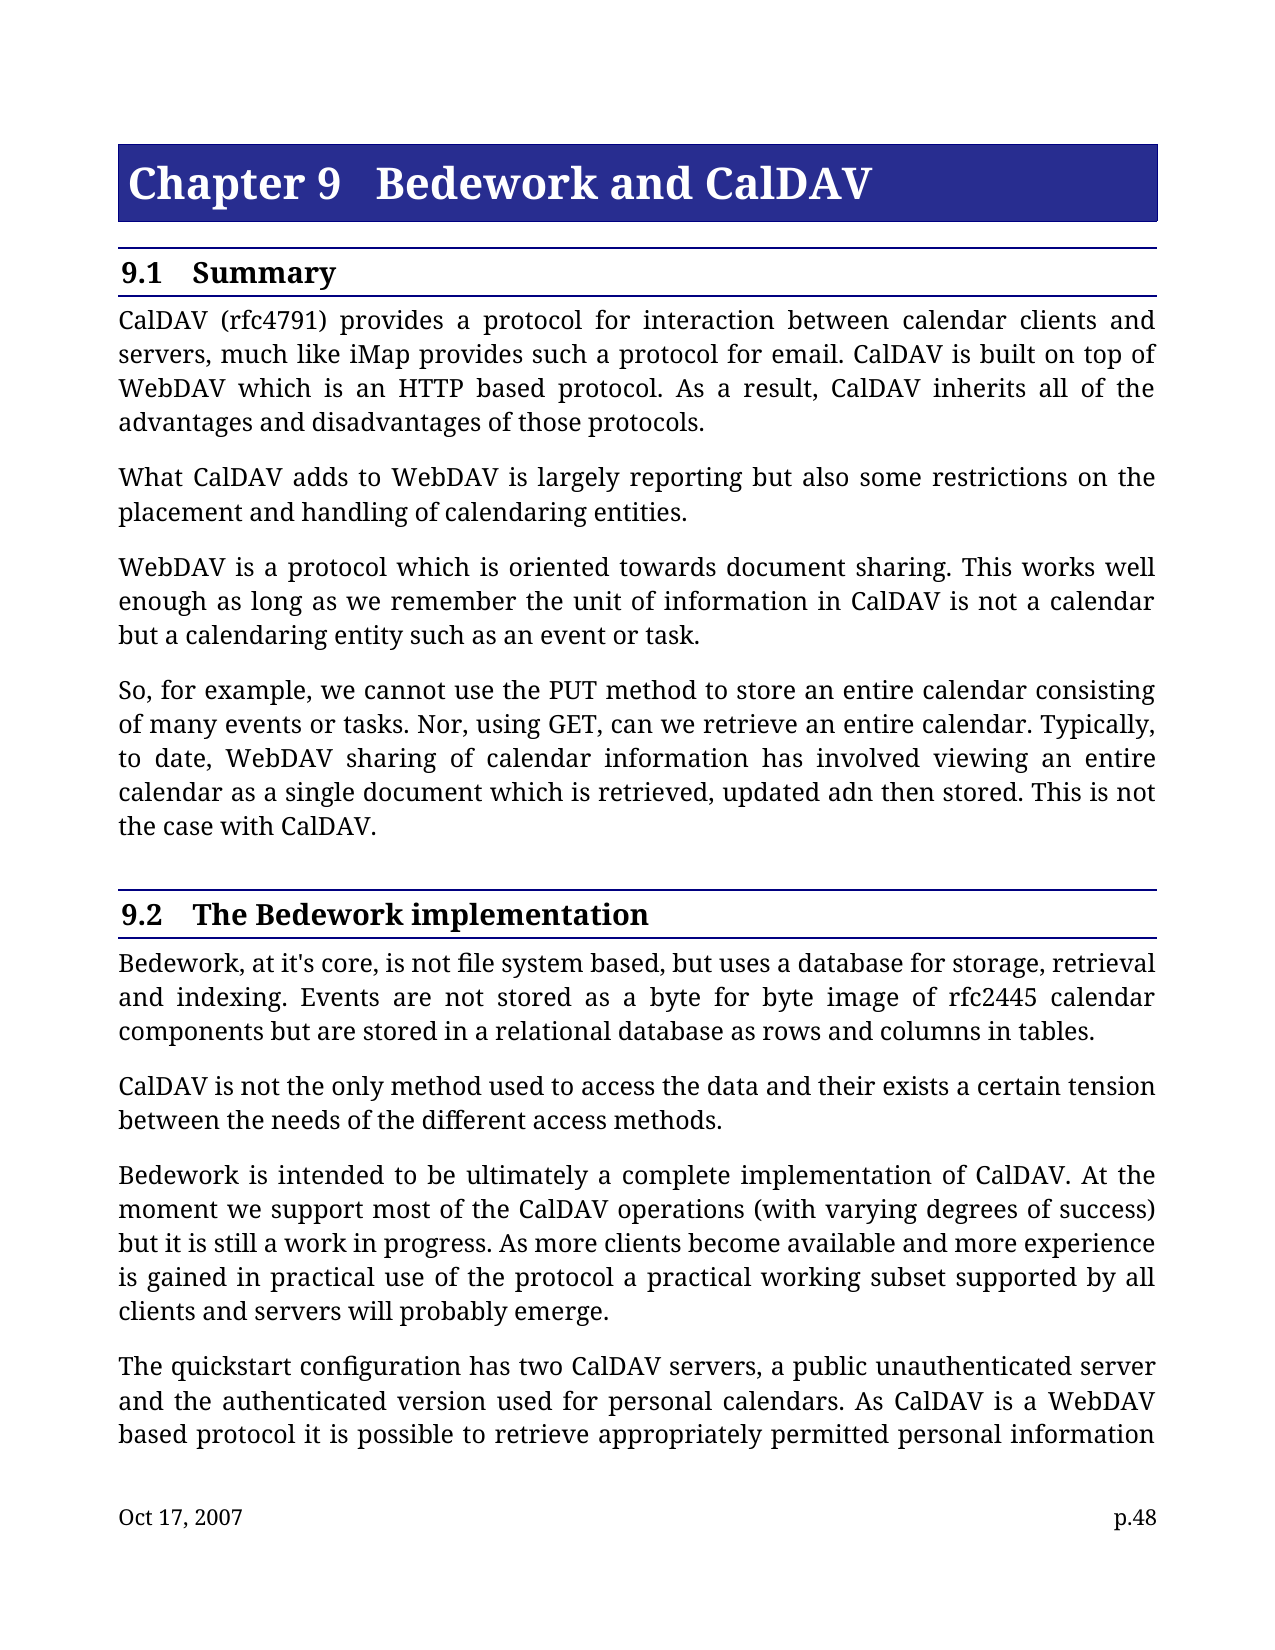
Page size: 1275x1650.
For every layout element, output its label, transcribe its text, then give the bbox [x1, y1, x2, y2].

text So, for example, we cannot use the PUT method to store an entire calendar consisting of many events or tasks. Nor, using GET, can we retrieve an entire calendar. Typically, to date, WebDAV sharing of calendar information has involved viewing an entire calendar as a single document which is retrieved, updated adn then stored. This is not the case with CalDAV. [118, 672, 1157, 843]
text The quickstart configuration has two CalDAV servers, a public unauthenticated server and the authenticated version used for personal calendars. As CalDAV is a WebDAV based protocol it is possible to retrieve appropriately permitted personal information [118, 1349, 1157, 1451]
text Bedework is intended to be ultimately a complete implementation of CalDAV. At the moment we support most of the CalDAV operations (with varying degrees of success) but it is still a work in progress. As more clients become available and more experience is gained in practical use of the protocol a practical working subset supported by all clients and servers will probably emerge. [118, 1158, 1157, 1328]
subtitle The Bedework implementation [118, 891, 1157, 937]
text CalDAV (rfc4791) provides a protocol for interaction between calendar clients and servers, much like iMap provides such a protocol for email. CalDAV is built on top of WebDAV which is an HTTP based protocol. As a result, CalDAV inherits all of the advantages and disadvantages of those protocols. [118, 303, 1157, 439]
text WebDAV is a protocol which is oriented towards document sharing. This works well enough as long as we remember the unit of information in CalDAV is not a calendar but a calendaring entity such as an event or task. [118, 549, 1157, 651]
subtitle Summary [118, 249, 1157, 295]
subtitle Bedework and CalDAV [119, 145, 1157, 221]
text CalDAV is not the only method used to access the data and their exists a certain tension between the needs of the different access methods. [118, 1068, 1157, 1137]
text Bedework, at it's core, is not file system based, but uses a database for storage, retrieval and indexing. Events are not stored as a byte for byte image of rfc2445 calendar components but are stored in a relational database as rows and columns in tables. [118, 945, 1157, 1047]
text What CalDAV adds to WebDAV is largely reporting but also some restrictions on the placement and handling of calendaring entities. [118, 460, 1157, 528]
